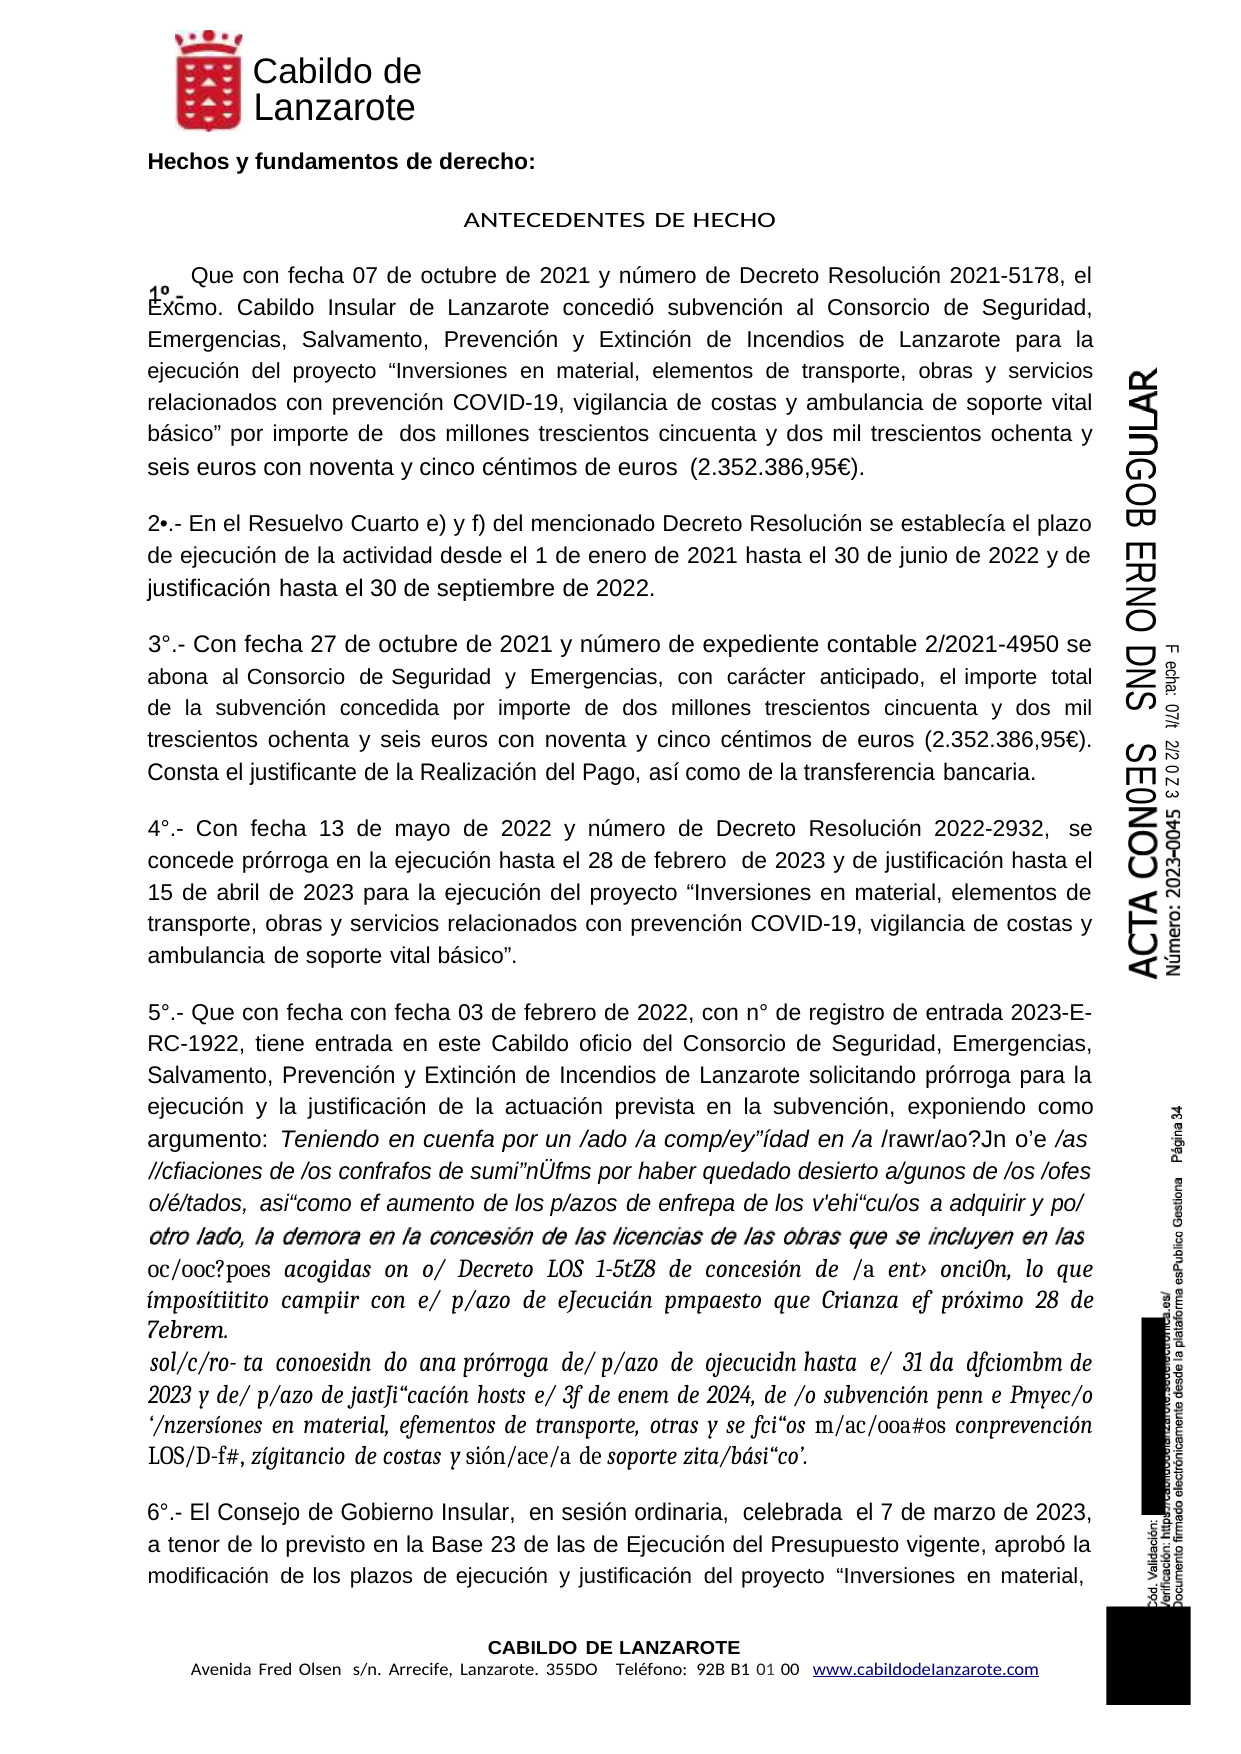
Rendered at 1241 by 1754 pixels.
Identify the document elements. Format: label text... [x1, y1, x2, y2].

text SE0 [1117, 742, 1166, 809]
text 4°.- Con fecha 13 de mayo de 2022 y número de Decreto Resolución 2022-2932, se concede prórroga en la ejecución hasta el 28 de febrero de 2023 y de justificación hasta el 15 de abril de 2023 para la ejecución del proyecto “Inversiones en material, elementos de transporte, obras y servicios relacionados con prevención COVID-19, vigilancia de costas y ambulancia de soporte vital básico”. [147, 815, 1093, 968]
text sol/c/ro- ta conoesidn do ana prórroga de/ p/azo de ojecucidn hasta e/ 31 da dfciombm de 2023 y de/ p/azo de jastJi“cacíón hosts e/ 3f de enem de 2024, de /o subvención penn e Pmyec/o ‘/nzersíones en material, efementos de transporte, otras y se fci“os m/ac/ooa#os conprevención LOS/D-f#, zígitancio de costas y sión/ace/a de soporte zita/bási“co’. [148, 1346, 1093, 1471]
picture [150, 1227, 1085, 1249]
picture [175, 30, 243, 132]
picture [1171, 1106, 1182, 1119]
text Que con fecha 07 de octubre de 2021 y número de Decreto Resolución 2021-5178, el Excmo. Cabildo Insular de Lanzarote concedió subvención al Consorcio de Seguridad, Emergencias, Salvamento, Prevención y Extinción de Incendios de Lanzarote para la ejecución del proyecto “Inversiones en material, elementos de transporte, obras y servicios relacionados con prevención COVID-19, vigilancia de costas y ambulancia de soporte vital básico” por importe de dos millones trescientos cincuenta y dos mil trescientos ochenta y seis euros con noventa y cinco céntimos de euros (2.352.386,95€). [147, 262, 1093, 480]
text ANTECEDENTES DE HECHO [187, 206, 1052, 232]
text 5°.- Que con fecha con fecha 03 de febrero de 2022, con n° de registro de entrada 2023-E- RC-1922, tiene entrada en este Cabildo oficio del Consorcio de Seguridad, Emergencias, Salvamento, Prevención y Extinción de Incendios de Lanzarote solicitando prórroga para la ejecución y la justificación de la actuación prevista en la subvención, exponiendo como argumento: Teniendo en cuenfa por un /ado /a comp/ey”ídad en /a /rawr/ao?Jn o’e /as [147, 999, 1093, 1152]
picture [1129, 391, 1158, 430]
text GOB ERNO DNS [1117, 457, 1166, 715]
text //cfiaciones de /os confrafos de sumi”nÜfms por haber quedado desierto a/gunos de /os /ofes o/é/tados, asi“como ef aumento de los p/azos de enfrepa de los v'ehi“cu/os a adquirir y po/ [149, 1157, 1093, 1217]
text oc/ooc?poes acogidas on o/ Decreto LOS 1-5tZ8 de concesión de /a ent› onci0n, lo que ímposítiitito campiir con e/ p/azo de eJecucián pmpaesto que Crianza ef próximo 28 de 7ebrem. [146, 1221, 1094, 1346]
text Hechos y fundamentos de derecho: [147, 148, 1203, 174]
text 6°.- El Consejo de Gobierno Insular, en sesión ordinaria, celebrada el 7 de marzo de 2023, a tenor de lo previsto en la Base 23 de las de Ejecución del Presupuesto vigente, aprobó la modificación de los plazos de ejecución y justificación del proyecto “Inversiones en material, [147, 1498, 1093, 1588]
picture [1128, 807, 1181, 980]
text F echa: 07/t 2/2 0 Z 3 [1162, 644, 1183, 800]
text 2•.- En el Resuelvo Cuarto e) y f) del mencionado Decreto Resolución se establecía el plazo de ejecución de la actividad desde el 1 de enero de 2021 hasta el 30 de junio de 2022 y de justificación hasta el 30 de septiembre de 2022. [147, 510, 1092, 601]
picture [1129, 367, 1157, 390]
text 3°.- Con fecha 27 de octubre de 2021 y número de expediente contable 2/2021-4950 se abona al Consorcio de Seguridad y Emergencias, con carácter anticipado, el importe total de la subvención concedida por importe de dos millones trescientos cincuenta y dos mil trescientos ochenta y seis euros con noventa y cinco céntimos de euros (2.352.386,95€). Consta el justificante de la Realización del Pago, así como de la transferencia bancaria. [147, 630, 1093, 786]
picture [1129, 434, 1158, 455]
picture [1106, 1178, 1191, 1705]
picture [1171, 1123, 1185, 1162]
